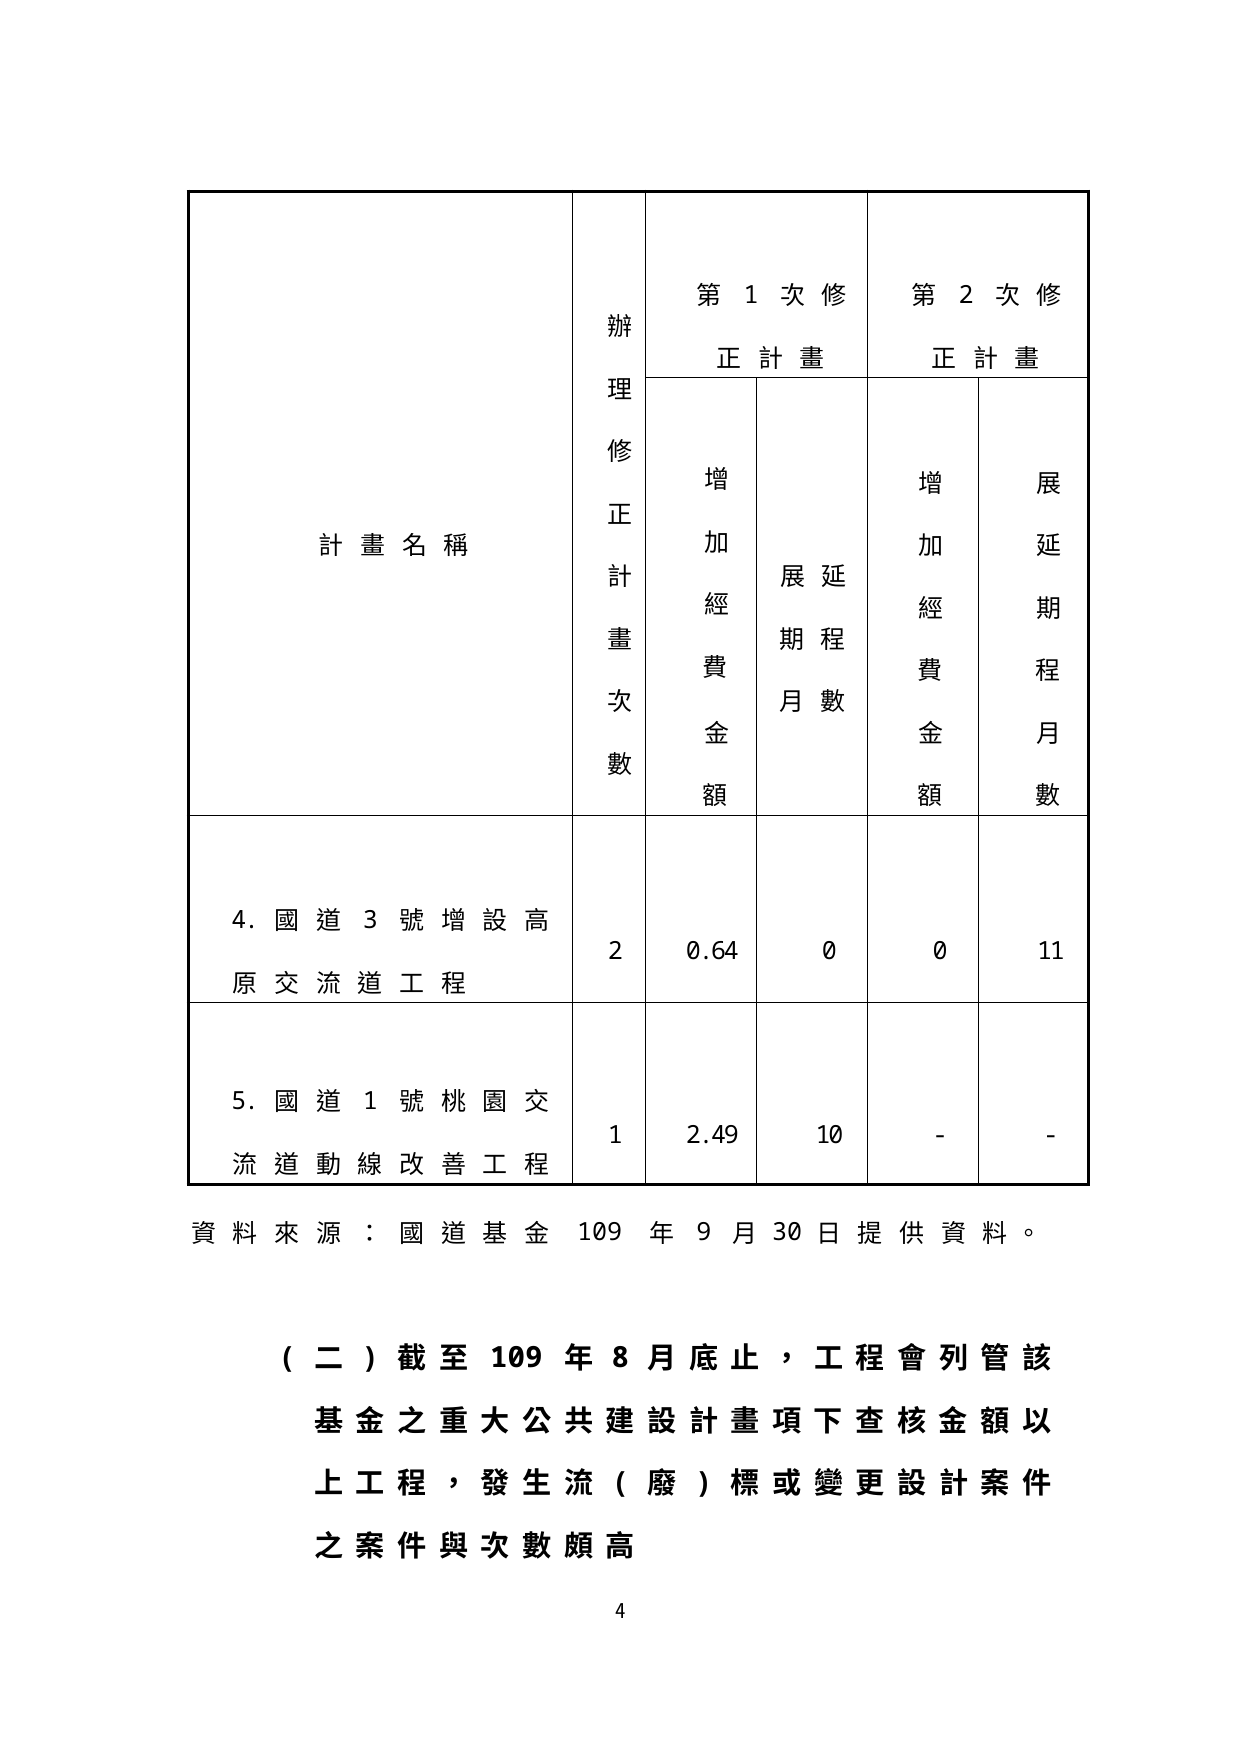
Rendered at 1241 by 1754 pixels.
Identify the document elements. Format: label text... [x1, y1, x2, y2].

table_cell 0 [757, 816, 867, 1002]
table_cell 0 [868, 816, 978, 1002]
table_cell 4.國道3號增設高原交流道工程 [190, 816, 572, 1002]
table_cell - [979, 1003, 1087, 1183]
table_cell 10 [757, 1003, 867, 1183]
table_header 辦理修正計畫次數 [573, 193, 645, 814]
table_cell 展延期程 月數 [979, 378, 1087, 814]
table_cell 5.國道1號桃園交流道動線改善工程 [190, 1003, 572, 1183]
table_header 第2次修正計畫 [868, 193, 1087, 377]
text 資料來源：國道基金109年9月30日提供資料。 [173, 1189, 1058, 1252]
table_header 計畫名稱 [190, 193, 572, 814]
table_cell - [868, 1003, 978, 1183]
table_cell 增加經費 金額 [646, 378, 756, 814]
table_cell 0.64 [646, 816, 756, 1002]
table_cell 展延期程 月數 [757, 378, 867, 814]
table_cell 2.49 [646, 1003, 756, 1183]
text (二)截至109年8月底止，工程會列管該基金之重大公共建設計畫項下查核金額以上工程，發生流(廢)標或變更設計案件之案件與次數頗高 [242, 1314, 1058, 1564]
table_header 第1次修正計畫 [646, 193, 867, 377]
table_cell 11 [979, 816, 1087, 1002]
table_cell 1 [573, 1003, 645, 1183]
table_cell 增加經費 金額 [868, 378, 978, 814]
table_cell 2 [573, 816, 645, 1002]
